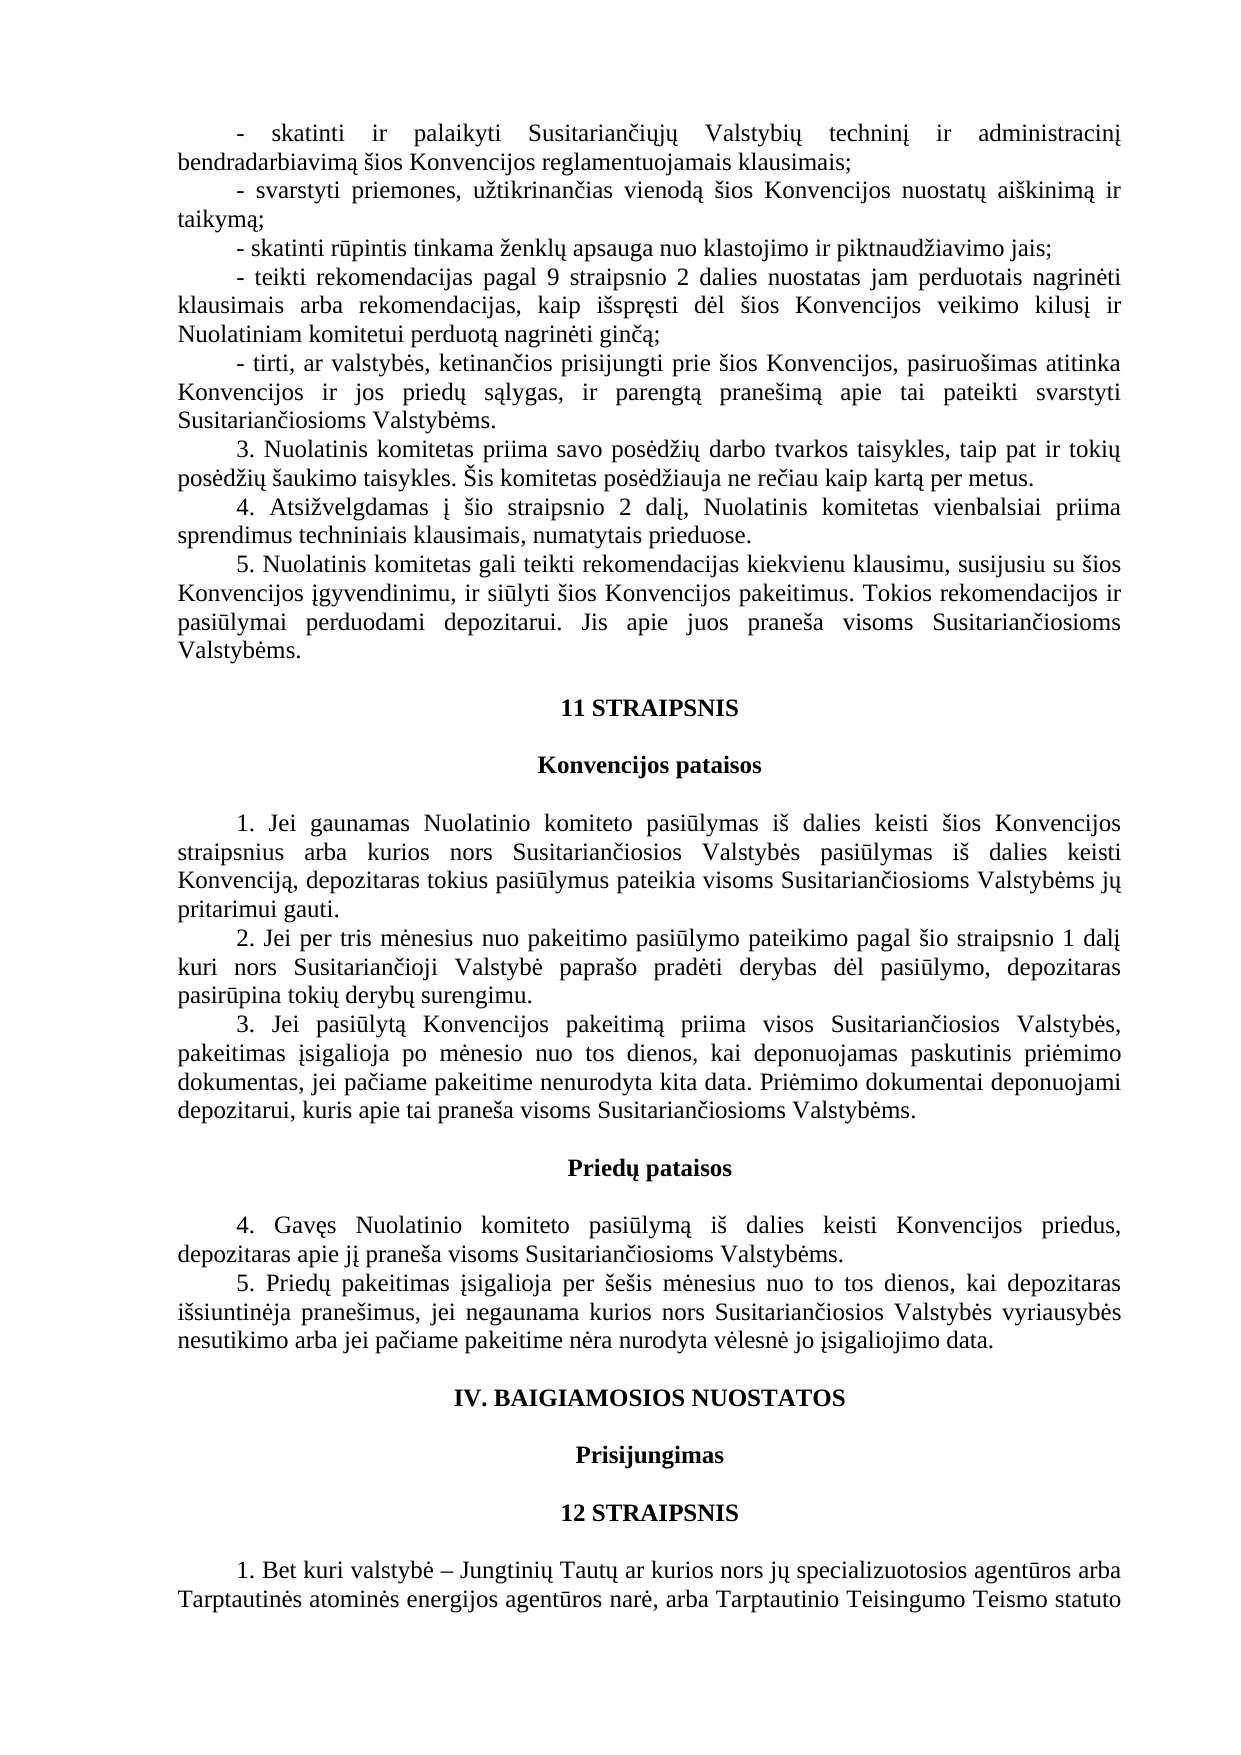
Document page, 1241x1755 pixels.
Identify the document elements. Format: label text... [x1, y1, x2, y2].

text Prisijungimas [177, 1441, 1122, 1469]
text 5. Priedų pakeitimas įsigalioja per šešis mėnesius nuo to tos dienos, kai depozitaras išsiuntinėja pranešimus, jei negaunama kurios nors Susitariančiosios Valstybės vyriausybės nesutikimo arba jei pačiame pakeitime nėra nurodyta vėlesnė jo įsigaliojimo data. [177, 1268, 1122, 1354]
text 5. Nuolatinis komitetas gali teikti rekomendacijas kiekvienu klausimu, susijusiu su šios Konvencijos įgyvendinimu, ir siūlyti šios Konvencijos pakeitimus. Tokios rekomendacijos ir pasiūlymai perduodami depozitarui. Jis apie juos praneša visoms Susitariančiosioms Valstybėms. [177, 549, 1122, 664]
text - teikti rekomendacijas pagal 9 straipsnio 2 dalies nuostatas jam perduotais nagrinėti klausimais arba rekomendacijas, kaip išspręsti dėl šios Konvencijos veikimo kilusį ir Nuolatiniam komitetui perduotą nagrinėti ginčą; [177, 262, 1122, 348]
text - skatinti ir palaikyti Susitariančiųjų Valstybių techninį ir administracinį bendradarbiavimą šios Konvencijos reglamentuojamais klausimais; [177, 118, 1122, 176]
text 4. Gavęs Nuolatinio komiteto pasiūlymą iš dalies keisti Konvencijos priedus, depozitaras apie jį praneša visoms Susitariančiosioms Valstybėms. [177, 1211, 1122, 1268]
text 3. Nuolatinis komitetas priima savo posėdžių darbo tvarkos taisykles, taip pat ir tokių posėdžių šaukimo taisykles. Šis komitetas posėdžiauja ne rečiau kaip kartą per metus. [177, 434, 1122, 492]
text 2. Jei per tris mėnesius nuo pakeitimo pasiūlymo pateikimo pagal šio straipsnio 1 dalį kuri nors Susitariančioji Valstybė paprašo pradėti derybas dėl pasiūlymo, depozitaras pasirūpina tokių derybų surengimu. [177, 923, 1122, 1009]
text 11 STRAIPSNIS [177, 693, 1122, 722]
text 4. Atsižvelgdamas į šio straipsnio 2 dalį, Nuolatinis komitetas vienbalsiai priima sprendimus techniniais klausimais, numatytais prieduose. [177, 492, 1122, 549]
text - svarstyti priemones, užtikrinančias vienodą šios Konvencijos nuostatų aiškinimą ir taikymą; [177, 176, 1122, 233]
text - skatinti rūpintis tinkama ženklų apsauga nuo klastojimo ir piktnaudžiavimo jais; [177, 233, 1122, 262]
text 3. Jei pasiūlytą Konvencijos pakeitimą priima visos Susitariančiosios Valstybės, pakeitimas įsigalioja po mėnesio nuo tos dienos, kai deponuojamas paskutinis priėmimo dokumentas, jei pačiame pakeitime nenurodyta kita data. Priėmimo dokumentai deponuojami depozitarui, kuris apie tai praneša visoms Susitariančiosioms Valstybėms. [177, 1009, 1122, 1124]
text - tirti, ar valstybės, ketinančios prisijungti prie šios Konvencijos, pasiruošimas atitinka Konvencijos ir jos priedų sąlygas, ir parengtą pranešimą apie tai pateikti svarstyti Susitariančiosioms Valstybėms. [177, 348, 1122, 434]
text IV. Baigiamosios nuostatos [177, 1383, 1122, 1412]
text 1. Bet kuri valstybė – Jungtinių Tautų ar kurios nors jų specializuotosios agentūros arba Tarptautinės atominės energijos agentūros narė, arba Tarptautinio Teisingumo Teismo statuto [177, 1556, 1122, 1613]
text 1. Jei gaunamas Nuolatinio komiteto pasiūlymas iš dalies keisti šios Konvencijos straipsnius arba kurios nors Susitariančiosios Valstybės pasiūlymas iš dalies keisti Konvenciją, depozitaras tokius pasiūlymus pateikia visoms Susitariančiosioms Valstybėms jų pritarimui gauti. [177, 808, 1122, 923]
text Konvencijos pataisos [177, 751, 1122, 779]
text 12 STRAIPSNIS [177, 1498, 1122, 1527]
text Priedų pataisos [177, 1153, 1122, 1182]
